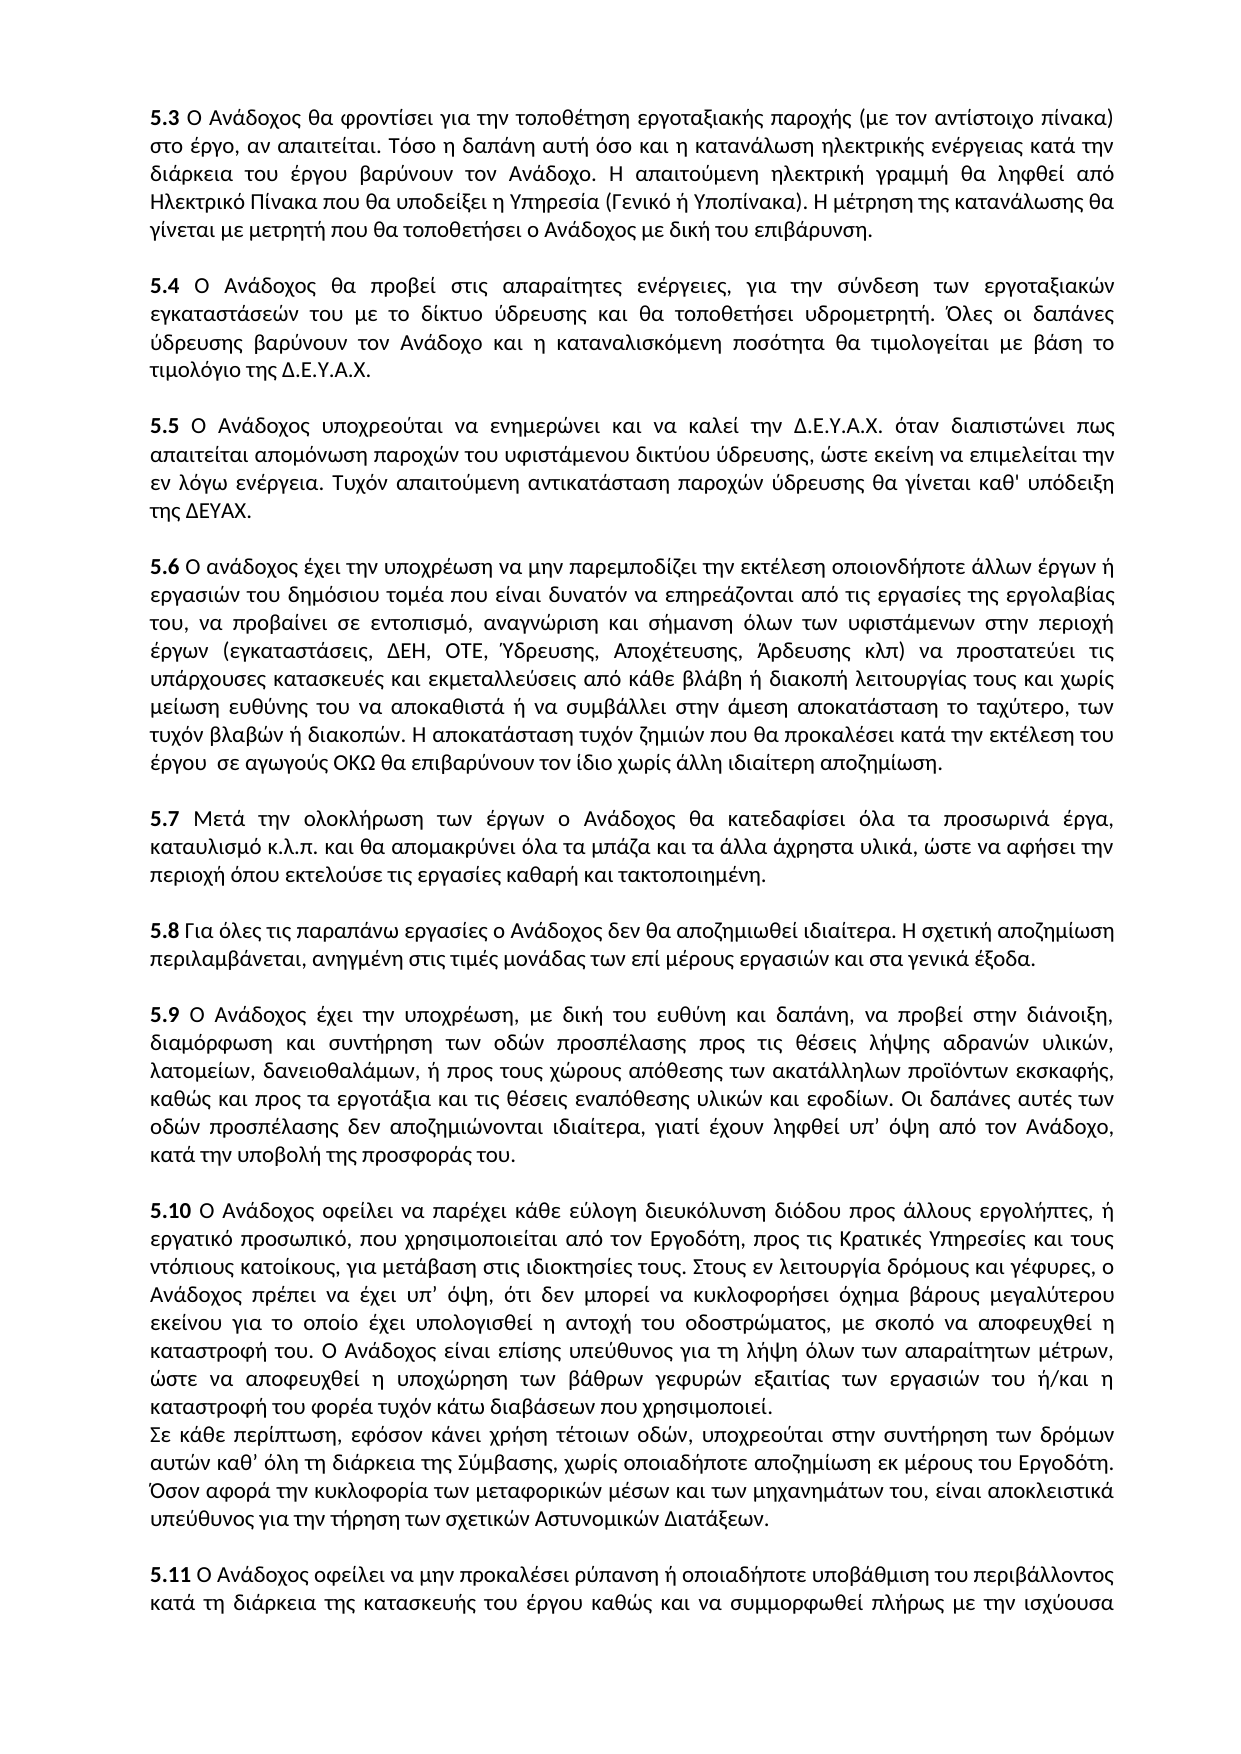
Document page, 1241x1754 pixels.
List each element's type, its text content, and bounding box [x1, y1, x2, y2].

text 5.5 Ο Ανάδοχος υποχρεούται να ενημερώνει και να καλεί την Δ.Ε.Υ.Α.Χ. όταν διαπιστώνει πως απαιτείται απομόνωση παροχών του υφιστάμενου δικτύου ύδρευσης, ώστε εκείνη να επιμελείται την εν λόγω ενέργεια. Τυχόν απαιτούμενη αντικατάσταση παροχών ύδρευσης θα γίνεται καθ' υπόδειξη της ΔΕΥΑΧ. [150, 412, 1116, 524]
text 5.4 Ο Ανάδοχος θα προβεί στις απαραίτητες ενέργειες, για την σύνδεση των εργοταξιακών εγκαταστάσεών του με το δίκτυο ύδρευσης και θα τοποθετήσει υδρομετρητή. Όλες οι δαπάνες ύδρευσης βαρύνουν τον Ανάδοχο και η καταναλισκόμενη ποσότητα θα τιμολογείται με βάση το τιμολόγιο της Δ.Ε.Υ.Α.Χ. [150, 272, 1116, 384]
text 5.10 Ο Ανάδοχος οφείλει να παρέχει κάθε εύλογη διευκόλυνση διόδου προς άλλους εργολήπτες, ή εργατικό προσωπικό, που χρησιμοποιείται από τον Εργοδότη, προς τις Κρατικές Υπηρεσίες και τους ντόπιους κατοίκους, για μετάβαση στις ιδιοκτησίες τους. Στους εν λειτουργία δρόμους και γέφυρες, ο Ανάδοχος πρέπει να έχει υπ’ όψη, ότι δεν μπορεί να κυκλοφορήσει όχημα βάρους μεγαλύτερου εκείνου για το οποίο έχει υπολογισθεί η αντοχή του οδοστρώματος, με σκοπό να αποφευχθεί η καταστροφή του. O Ανάδοχος είναι επίσης υπεύθυνος για τη λήψη όλων των απαραίτητων μέτρων, ώστε να αποφευχθεί η υποχώρηση των βάθρων γεφυρών εξαιτίας των εργασιών του ή/και η καταστροφή του φορέα τυχόν κάτω διαβάσεων που χρησιμοποιεί. [150, 1196, 1116, 1420]
text 5.11 Ο Ανάδοχος οφείλει να μην προκαλέσει ρύπανση ή οποιαδήποτε υποβάθμιση του περιβάλλοντος κατά τη διάρκεια της κατασκευής του έργου καθώς και να συμμορφωθεί πλήρως με την ισχύουσα [150, 1561, 1116, 1617]
text 5.8 Για όλες τις παραπάνω εργασίες ο Ανάδοχος δεν θα αποζημιωθεί ιδιαίτερα. Η σχετική αποζημίωση περιλαμβάνεται, ανηγμένη στις τιμές μονάδας των επί μέρους εργασιών και στα γενικά έξοδα. [150, 916, 1116, 972]
text Σε κάθε περίπτωση, εφόσον κάνει χρήση τέτοιων οδών, υποχρεούται στην συντήρηση των δρόμων αυτών καθ’ όλη τη διάρκεια της Σύμβασης, χωρίς οποιαδήποτε αποζημίωση εκ μέρους του Εργοδότη. Όσον αφορά την κυκλοφορία των μεταφορικών μέσων και των μηχανημάτων του, είναι αποκλειστικά υπεύθυνος για την τήρηση των σχετικών Αστυνομικών Διατάξεων. [150, 1420, 1116, 1532]
text 5.3 Ο Ανάδοχος θα φροντίσει για την τοποθέτηση εργοταξιακής παροχής (με τον αντίστοιχο πίνακα) στο έργο, αν απαιτείται. Τόσο η δαπάνη αυτή όσο και η κατανάλωση ηλεκτρικής ενέργειας κατά την διάρκεια του έργου βαρύνουν τον Ανάδοχο. Η απαιτούμενη ηλεκτρική γραμμή θα ληφθεί από Ηλεκτρικό Πίνακα που θα υποδείξει η Υπηρεσία (Γενικό ή Υποπίνακα). Η μέτρηση της κατανάλωσης θα γίνεται με μετρητή που θα τοποθετήσει ο Ανάδοχος με δική του επιβάρυνση. [150, 103, 1116, 243]
text 5.7 Μετά την ολοκλήρωση των έργων ο Ανάδοχος θα κατεδαφίσει όλα τα προσωρινά έργα, καταυλισμό κ.λ.π. και θα απομακρύνει όλα τα μπάζα και τα άλλα άχρηστα υλικά, ώστε να αφήσει την περιοχή όπου εκτελούσε τις εργασίες καθαρή και τακτοποιημένη. [150, 804, 1116, 888]
text 5.6 Ο ανάδοχος έχει την υποχρέωση να μην παρεμποδίζει την εκτέλεση οποιονδήποτε άλλων έργων ή εργασιών του δημόσιου τομέα που είναι δυνατόν να επηρεάζονται από τις εργασίες της εργολαβίας του, να προβαίνει σε εντοπισμό, αναγνώριση και σήμανση όλων των υφιστάμενων στην περιοχή έργων (εγκαταστάσεις, ΔΕΗ, ΟΤΕ, Ύδρευσης, Αποχέτευσης, Άρδευσης κλπ) να προστατεύει τις υπάρχουσες κατασκευές και εκμεταλλεύσεις από κάθε βλάβη ή διακοπή λειτουργίας τους και χωρίς μείωση ευθύνης του να αποκαθιστά ή να συμβάλλει στην άμεση αποκατάσταση το ταχύτερο, των τυχόν βλαβών ή διακοπών. Η αποκατάσταση τυχόν ζημιών που θα προκαλέσει κατά την εκτέλεση του έργου σε αγωγούς ΟΚΩ θα επιβαρύνουν τον ίδιο χωρίς άλλη ιδιαίτερη αποζημίωση. [150, 552, 1116, 776]
text 5.9 Ο Ανάδοχος έχει την υποχρέωση, με δική του ευθύνη και δαπάνη, να προβεί στην διάνοιξη, διαμόρφωση και συντήρηση των οδών προσπέλασης προς τις θέσεις λήψης αδρανών υλικών, λατομείων, δανειοθαλάμων, ή προς τους χώρους απόθεσης των ακατάλληλων προϊόντων εκσκαφής, καθώς και προς τα εργοτάξια και τις θέσεις εναπόθεσης υλικών και εφοδίων. Οι δαπάνες αυτές των οδών προσπέλασης δεν αποζημιώνονται ιδιαίτερα, γιατί έχουν ληφθεί υπ’ όψη από τον Ανάδοχο, κατά την υποβολή της προσφοράς του. [150, 1000, 1116, 1168]
